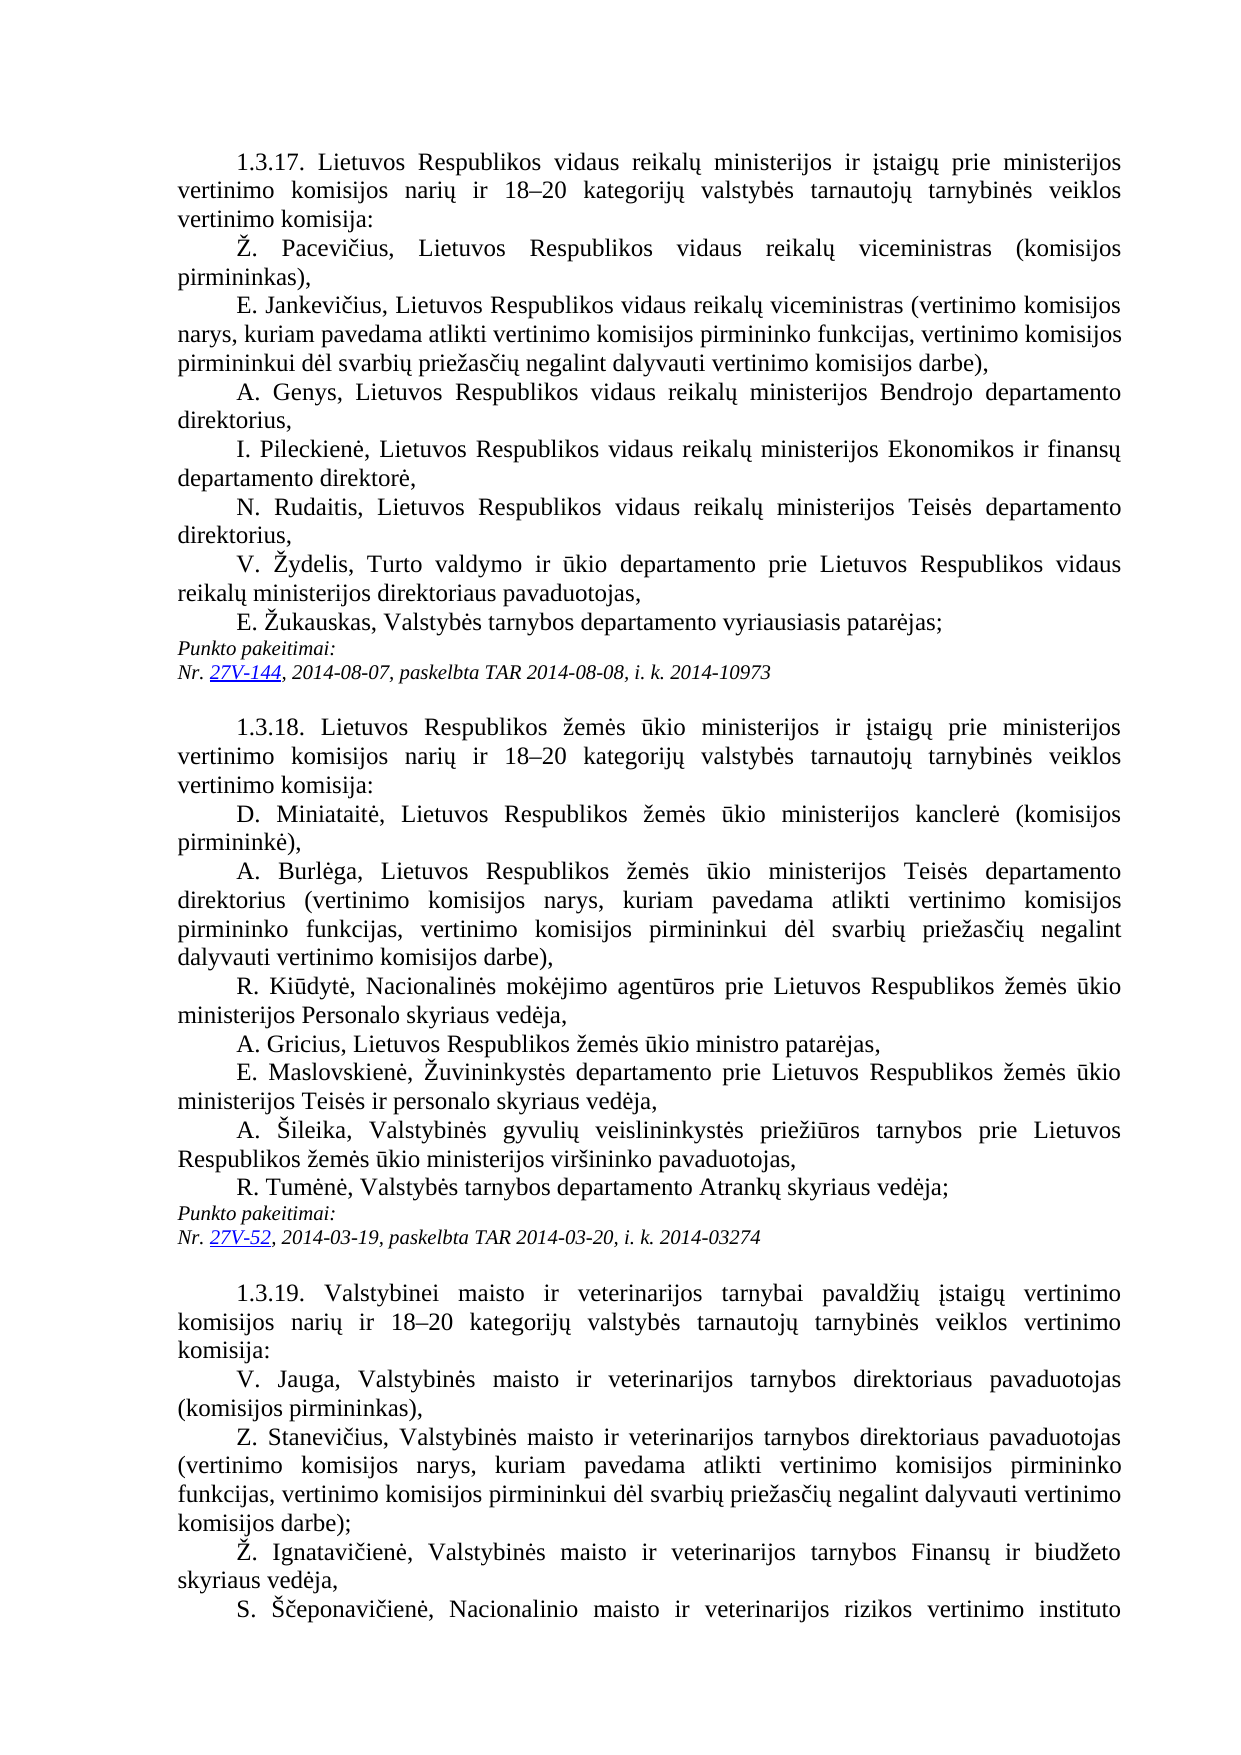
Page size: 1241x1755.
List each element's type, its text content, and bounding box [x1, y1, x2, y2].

text 1.3.18. Lietuvos Respublikos žemės ūkio ministerijos ir įstaigų prie ministerijos vertinimo komisijos narių ir 18–20 kategorijų valstybės tarnautojų tarnybinės veiklos vertinimo komisija: [177, 712, 1122, 799]
text S. Ščeponavičienė, Nacionalinio maisto ir veterinarijos rizikos vertinimo instituto [177, 1594, 1122, 1623]
text A. Burlėga, Lietuvos Respublikos žemės ūkio ministerijos Teisės departamento direktorius (vertinimo komisijos narys, kuriam pavedama atlikti vertinimo komisijos pirmininko funkcijas, vertinimo komisijos pirmininkui dėl svarbių priežasčių negalint dalyvauti vertinimo komisijos darbe), [177, 856, 1122, 971]
text N. Rudaitis, Lietuvos Respublikos vidaus reikalų ministerijos Teisės departamento direktorius, [177, 492, 1122, 549]
text I. Pileckienė, Lietuvos Respublikos vidaus reikalų ministerijos Ekonomikos ir finansų departamento direktorė, [177, 434, 1122, 492]
text E. Jankevičius, Lietuvos Respublikos vidaus reikalų viceministras (vertinimo komisijos narys, kuriam pavedama atlikti vertinimo komisijos pirmininko funkcijas, vertinimo komisijos pirmininkui dėl svarbių priežasčių negalint dalyvauti vertinimo komisijos darbe), [177, 291, 1122, 377]
text V. Jauga, Valstybinės maisto ir veterinarijos tarnybos direktoriaus pavaduotojas (komisijos pirmininkas), [177, 1364, 1122, 1422]
text Punkto pakeitimai: [177, 636, 1122, 660]
text E. Žukauskas, Valstybės tarnybos departamento vyriausiasis patarėjas; [177, 607, 1122, 636]
text Nr. 27V-52, 2014-03-19, paskelbta TAR 2014-03-20, i. k. 2014-03274 [177, 1225, 1122, 1249]
text A. Šileika, Valstybinės gyvulių veislininkystės priežiūros tarnybos prie Lietuvos Respublikos žemės ūkio ministerijos viršininko pavaduotojas, [177, 1115, 1122, 1172]
text Z. Stanevičius, Valstybinės maisto ir veterinarijos tarnybos direktoriaus pavaduotojas (vertinimo komisijos narys, kuriam pavedama atlikti vertinimo komisijos pirmininko funkcijas, vertinimo komisijos pirmininkui dėl svarbių priežasčių negalint dalyvauti vertinimo komisijos darbe); [177, 1422, 1122, 1537]
text V. Žydelis, Turto valdymo ir ūkio departamento prie Lietuvos Respublikos vidaus reikalų ministerijos direktoriaus pavaduotojas, [177, 549, 1122, 607]
text A. Genys, Lietuvos Respublikos vidaus reikalų ministerijos Bendrojo departamento direktorius, [177, 377, 1122, 434]
text A. Gricius, Lietuvos Respublikos žemės ūkio ministro patarėjas, [177, 1029, 1122, 1057]
text 1.3.17. Lietuvos Respublikos vidaus reikalų ministerijos ir įstaigų prie ministerijos vertinimo komisijos narių ir 18–20 kategorijų valstybės tarnautojų tarnybinės veiklos vertinimo komisija: [177, 147, 1122, 233]
text R. Kiūdytė, Nacionalinės mokėjimo agentūros prie Lietuvos Respublikos žemės ūkio ministerijos Personalo skyriaus vedėja, [177, 971, 1122, 1029]
text Ž. Ignatavičienė, Valstybinės maisto ir veterinarijos tarnybos Finansų ir biudžeto skyriaus vedėja, [177, 1537, 1122, 1594]
text E. Maslovskienė, Žuvininkystės departamento prie Lietuvos Respublikos žemės ūkio ministerijos Teisės ir personalo skyriaus vedėja, [177, 1057, 1122, 1115]
text 1.3.19. Valstybinei maisto ir veterinarijos tarnybai pavaldžių įstaigų vertinimo komisijos narių ir 18–20 kategorijų valstybės tarnautojų tarnybinės veiklos vertinimo komisija: [177, 1278, 1122, 1364]
text R. Tumėnė, Valstybės tarnybos departamento Atrankų skyriaus vedėja; [177, 1172, 1122, 1201]
text D. Miniataitė, Lietuvos Respublikos žemės ūkio ministerijos kanclerė (komisijos pirmininkė), [177, 799, 1122, 856]
text Ž. Pacevičius, Lietuvos Respublikos vidaus reikalų viceministras (komisijos pirmininkas), [177, 233, 1122, 291]
text Punkto pakeitimai: [177, 1201, 1122, 1225]
text Nr. 27V-144, 2014-08-07, paskelbta TAR 2014-08-08, i. k. 2014-10973 [177, 660, 1122, 684]
